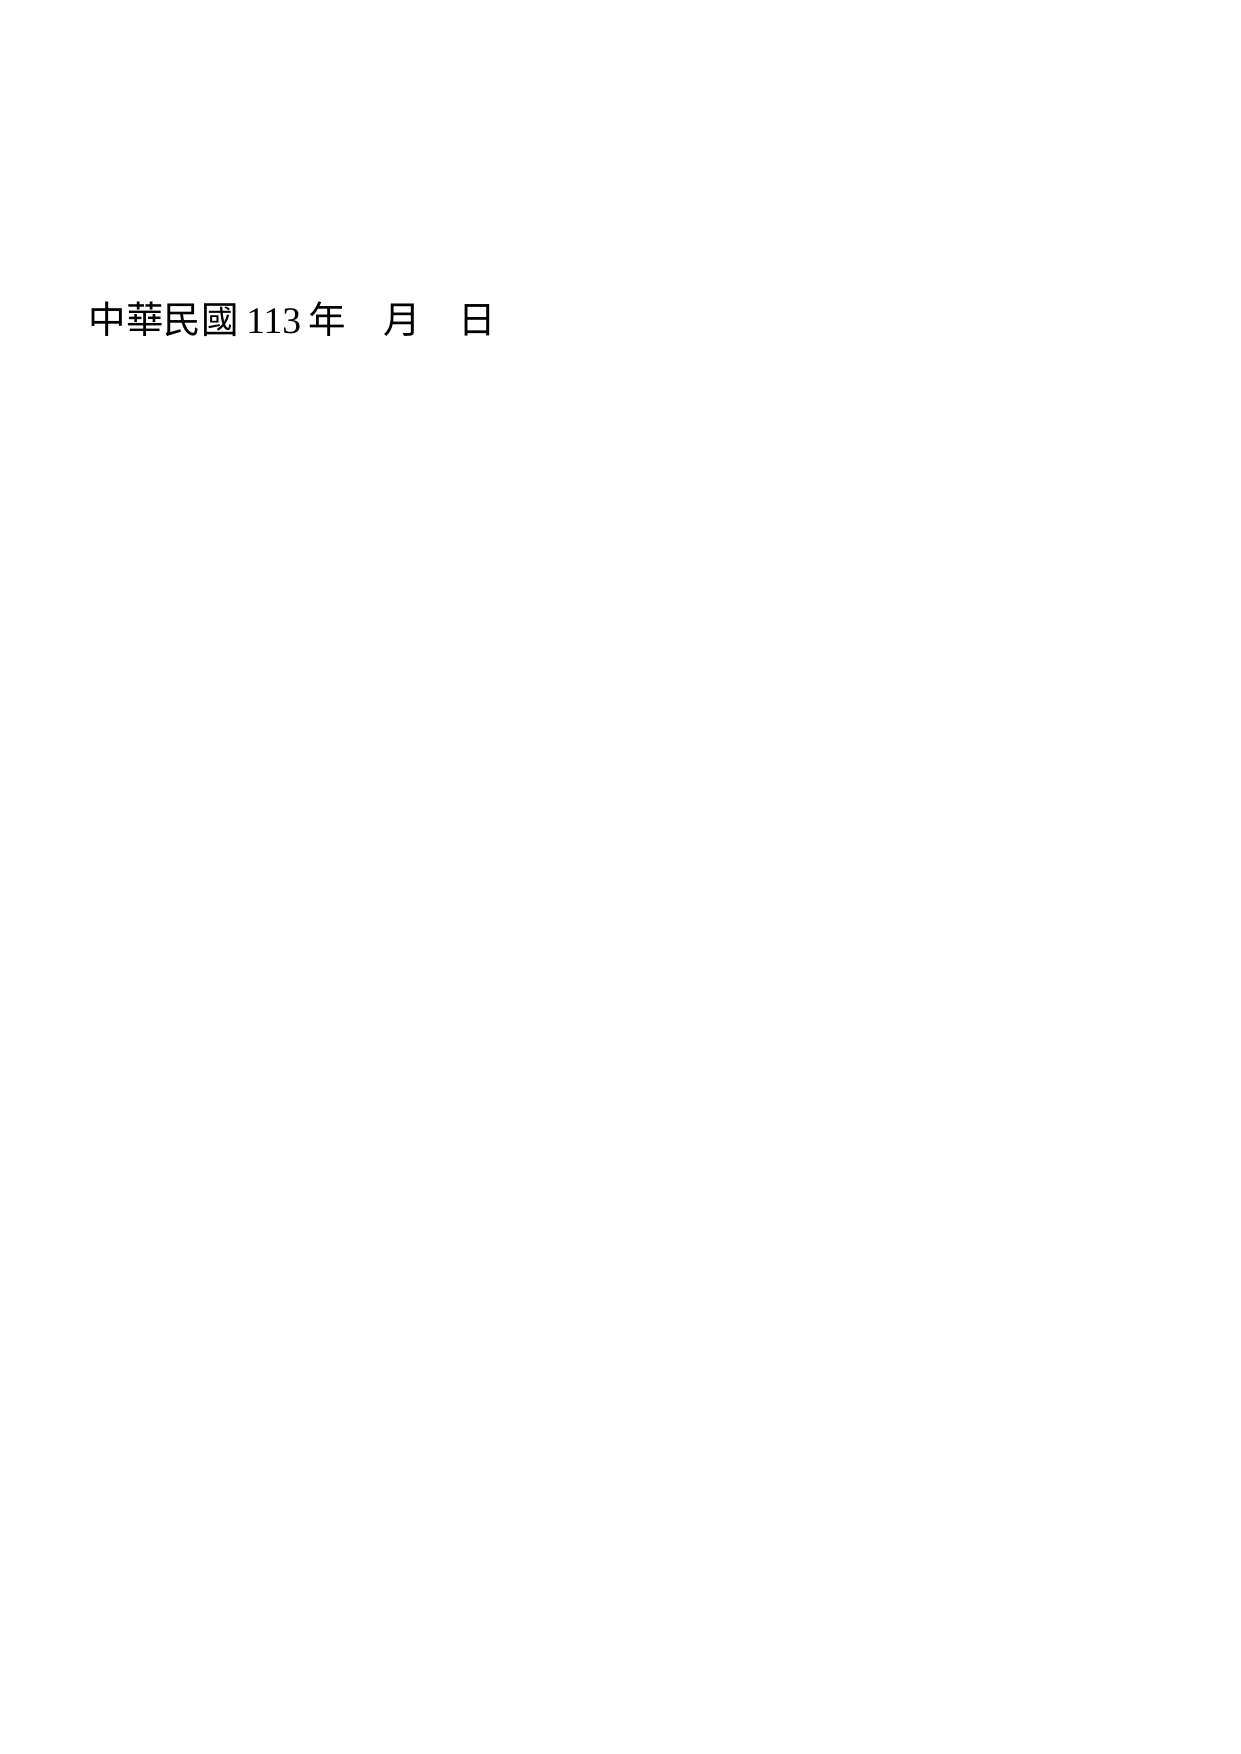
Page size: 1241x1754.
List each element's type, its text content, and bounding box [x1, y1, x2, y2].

text 中華民國113年 月 日 [89, 290, 1167, 344]
